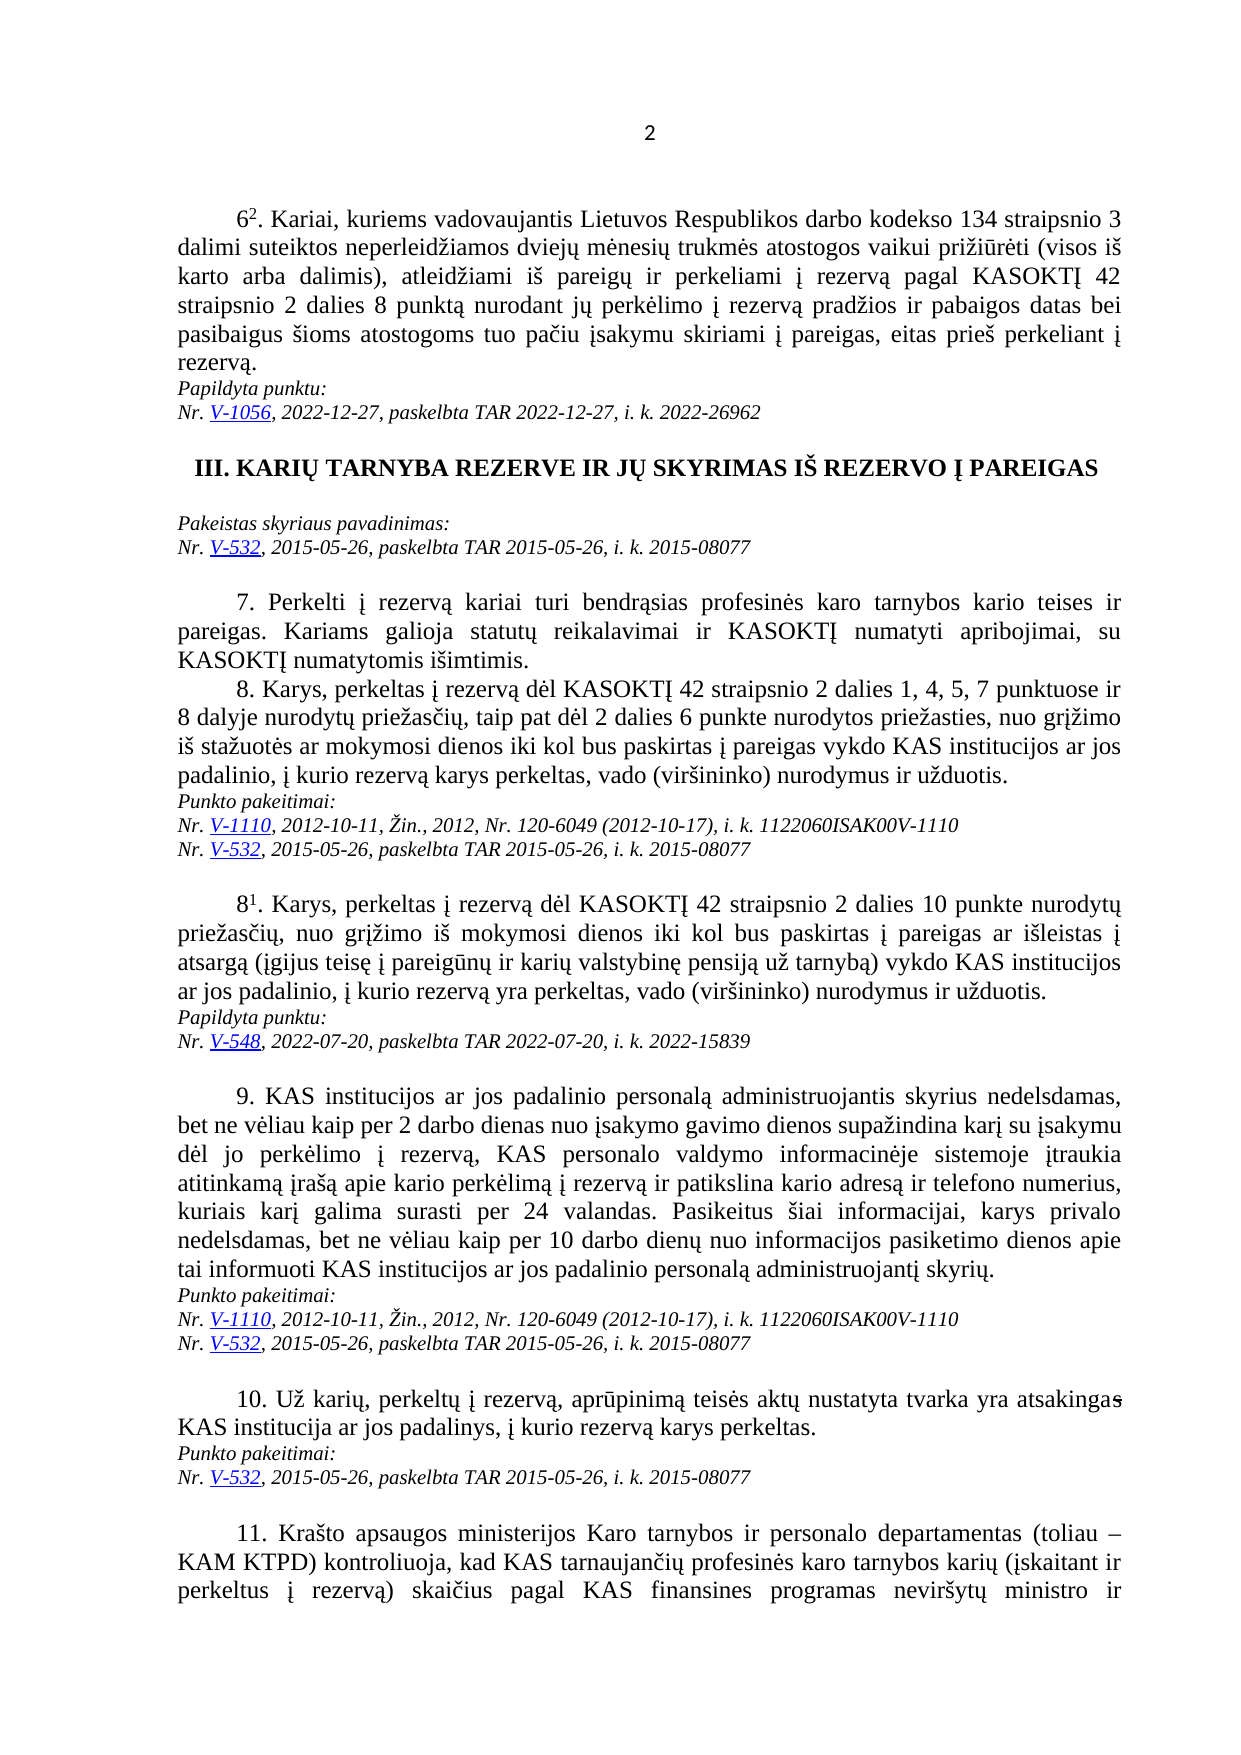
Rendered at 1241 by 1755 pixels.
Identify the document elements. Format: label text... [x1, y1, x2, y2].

text 10. Už karių, perkeltų į rezervą, aprūpinimą teisės aktų nustatyta tvarka yra atsakingas KAS institucija ar jos padalinys, į kurio rezervą karys perkeltas. [177, 1384, 1122, 1441]
text 9. KAS institucijos ar jos padalinio personalą administruojantis skyrius nedelsdamas, bet ne vėliau kaip per 2 darbo dienas nuo įsakymo gavimo dienos supažindina karį su įsakymu dėl jo perkėlimo į rezervą, KAS personalo valdymo informacinėje sistemoje įtraukia atitinkamą įrašą apie kario perkėlimą į rezervą ir patikslina kario adresą ir telefono numerius, kuriais karį galima surasti per 24 valandas. Pasikeitus šiai informacijai, karys privalo nedelsdamas, bet ne vėliau kaip per 10 darbo dienų nuo informacijos pasiketimo dienos apie tai informuoti KAS institucijos ar jos padalinio personalą administruojantį skyrių. [177, 1081, 1122, 1283]
text Nr. V-548, 2022-07-20, paskelbta TAR 2022-07-20, i. k. 2022-15839 [177, 1029, 1122, 1053]
text Papildyta punktu: [177, 1004, 1122, 1029]
text Papildyta punktu: [177, 376, 1122, 400]
text Punkto pakeitimai: [177, 1441, 1122, 1465]
text Nr. V-532, 2015-05-26, paskelbta TAR 2015-05-26, i. k. 2015-08077 [177, 1331, 1122, 1355]
text 81. Karys, perkeltas į rezervą dėl KASOKTĮ 42 straipsnio 2 dalies 10 punkte nurodytų priežasčių, nuo grįžimo iš mokymosi dienos iki kol bus paskirtas į pareigas ar išleistas į atsargą (įgijus teisę į pareigūnų ir karių valstybinę pensiją už tarnybą) vykdo KAS institucijos ar jos padalinio, į kurio rezervą yra perkeltas, vado (viršininko) nurodymus ir užduotis. [177, 889, 1122, 1004]
text 7. Perkelti į rezervą kariai turi bendrąsias profesinės karo tarnybos kario teises ir pareigas. Kariams galioja statutų reikalavimai ir KASOKTĮ numatyti apribojimai, su KASOKTĮ numatytomis išimtimis. [177, 587, 1122, 674]
text III. KARIŲ TARNYBA REZERVE IR JŲ SKYRIMAS IŠ REZERVO Į PAREIGAS [177, 453, 1122, 482]
text 8. Karys, perkeltas į rezervą dėl KASOKTĮ 42 straipsnio 2 dalies 1, 4, 5, 7 punktuose ir 8 dalyje nurodytų priežasčių, taip pat dėl 2 dalies 6 punkte nurodytos priežasties, nuo grįžimo iš stažuotės ar mokymosi dienos iki kol bus paskirtas į pareigas vykdo KAS institucijos ar jos padalinio, į kurio rezervą karys perkeltas, vado (viršininko) nurodymus ir užduotis. [177, 674, 1122, 789]
text Nr. V-1110, 2012-10-11, Žin., 2012, Nr. 120-6049 (2012-10-17), i. k. 1122060ISAK00V-1110 [177, 813, 1122, 837]
text Nr. V-532, 2015-05-26, paskelbta TAR 2015-05-26, i. k. 2015-08077 [177, 837, 1122, 861]
text Nr. V-532, 2015-05-26, paskelbta TAR 2015-05-26, i. k. 2015-08077 [177, 1465, 1122, 1489]
text Pakeistas skyriaus pavadinimas: [177, 511, 1122, 534]
text Nr. V-1056, 2022-12-27, paskelbta TAR 2022-12-27, i. k. 2022-26962 [177, 400, 1122, 424]
text Punkto pakeitimai: [177, 1283, 1122, 1307]
text Punkto pakeitimai: [177, 789, 1122, 813]
text Nr. V-532, 2015-05-26, paskelbta TAR 2015-05-26, i. k. 2015-08077 [177, 534, 1122, 559]
text 11. Krašto apsaugos ministerijos Karo tarnybos ir personalo departamentas (toliau – KAM KTPD) kontroliuoja, kad KAS tarnaujančių profesinės karo tarnybos karių (įskaitant ir perkeltus į rezervą) skaičius pagal KAS finansines programas neviršytų ministro ir [177, 1518, 1122, 1604]
text 62. Kariai, kuriems vadovaujantis Lietuvos Respublikos darbo kodekso 134 straipsnio 3 dalimi suteiktos neperleidžiamos dviejų mėnesių trukmės atostogos vaikui prižiūrėti (visos iš karto arba dalimis), atleidžiami iš pareigų ir perkeliami į rezervą pagal KASOKTĮ 42 straipsnio 2 dalies 8 punktą nurodant jų perkėlimo į rezervą pradžios ir pabaigos datas bei pasibaigus šioms atostogoms tuo pačiu įsakymu skiriami į pareigas, eitas prieš perkeliant į rezervą. [177, 204, 1122, 376]
text Nr. V-1110, 2012-10-11, Žin., 2012, Nr. 120-6049 (2012-10-17), i. k. 1122060ISAK00V-1110 [177, 1307, 1122, 1331]
